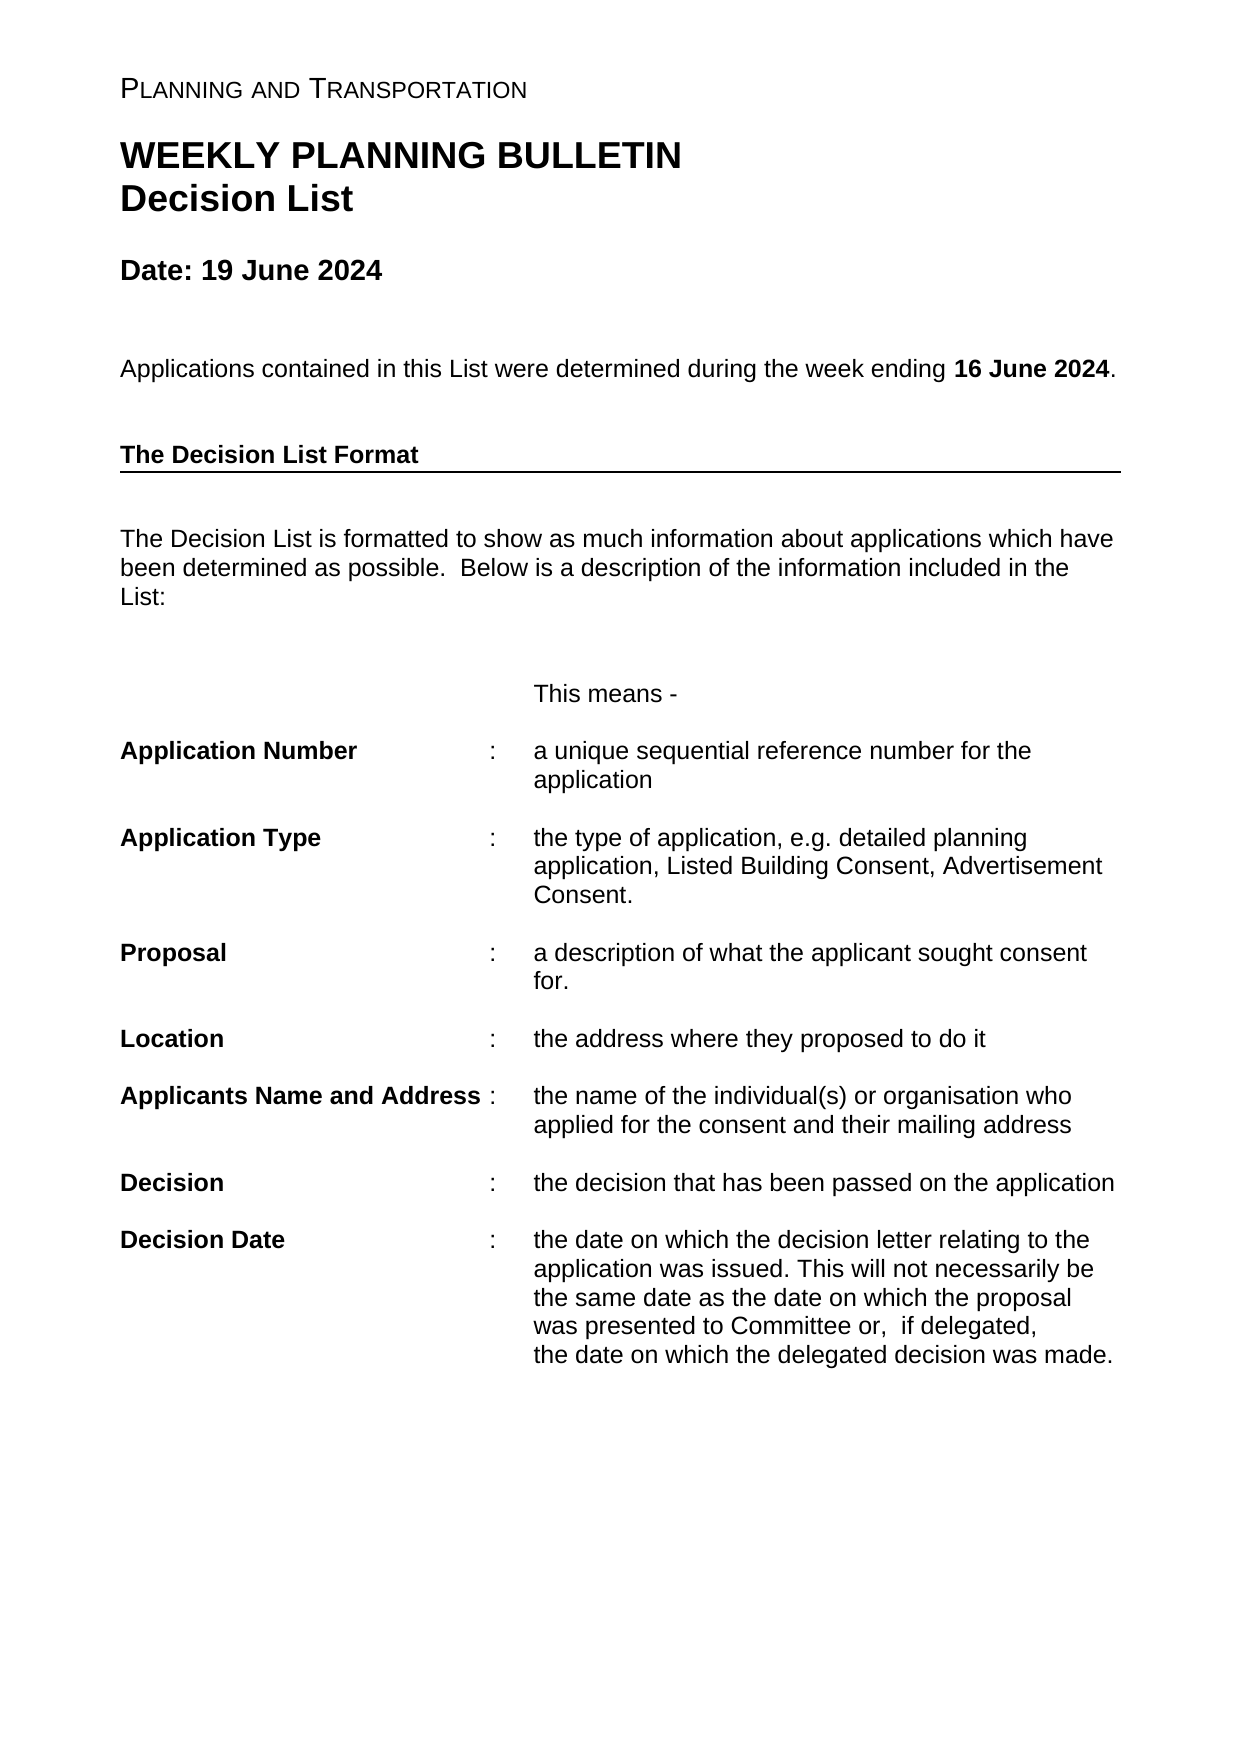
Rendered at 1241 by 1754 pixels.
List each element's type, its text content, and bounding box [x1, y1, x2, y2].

title Decision List [120, 176, 1121, 219]
text Weekly Planning Bulletin [120, 133, 1121, 176]
text Proposal : a description of what the applicant sought consent [120, 938, 1121, 966]
text Decision : the decision that has been passed on the application [120, 1168, 1121, 1196]
text This means - [120, 679, 1121, 708]
text application was issued. This will not necessarily be [120, 1254, 1121, 1283]
text application [120, 765, 1121, 794]
text The Decision List is formatted to show as much information about applications which have been determined as possible. Below is a description of the information included in the List: [120, 524, 1121, 611]
text Consent. [120, 880, 1121, 909]
text Application Number : a unique sequential reference number for the [120, 736, 1121, 765]
text applied for the consent and their mailing address [120, 1110, 1121, 1139]
text Application Type : the type of application, e.g. detailed planning [120, 823, 1121, 851]
subtitle Planning and Transportation [120, 71, 1121, 104]
text Location : the address where they proposed to do it [120, 1024, 1121, 1053]
text for. [120, 966, 1121, 995]
text was presented to Committee or, if delegated, the date on which the delegated decision was made. [120, 1311, 1121, 1369]
text Applicants Name and Address : the name of the individual(s) or organisation who [120, 1081, 1121, 1110]
text the same date as the date on which the proposal [120, 1283, 1121, 1311]
text application, Listed Building Consent, Advertisement [120, 851, 1121, 880]
text Applications contained in this List were determined during the week ending 16 June 2024. [120, 353, 1121, 382]
text Date: 19 June 2024 [120, 253, 1121, 286]
text Decision Date : the date on which the decision letter relating to the [120, 1225, 1121, 1254]
text The Decision List Format [120, 440, 1121, 471]
